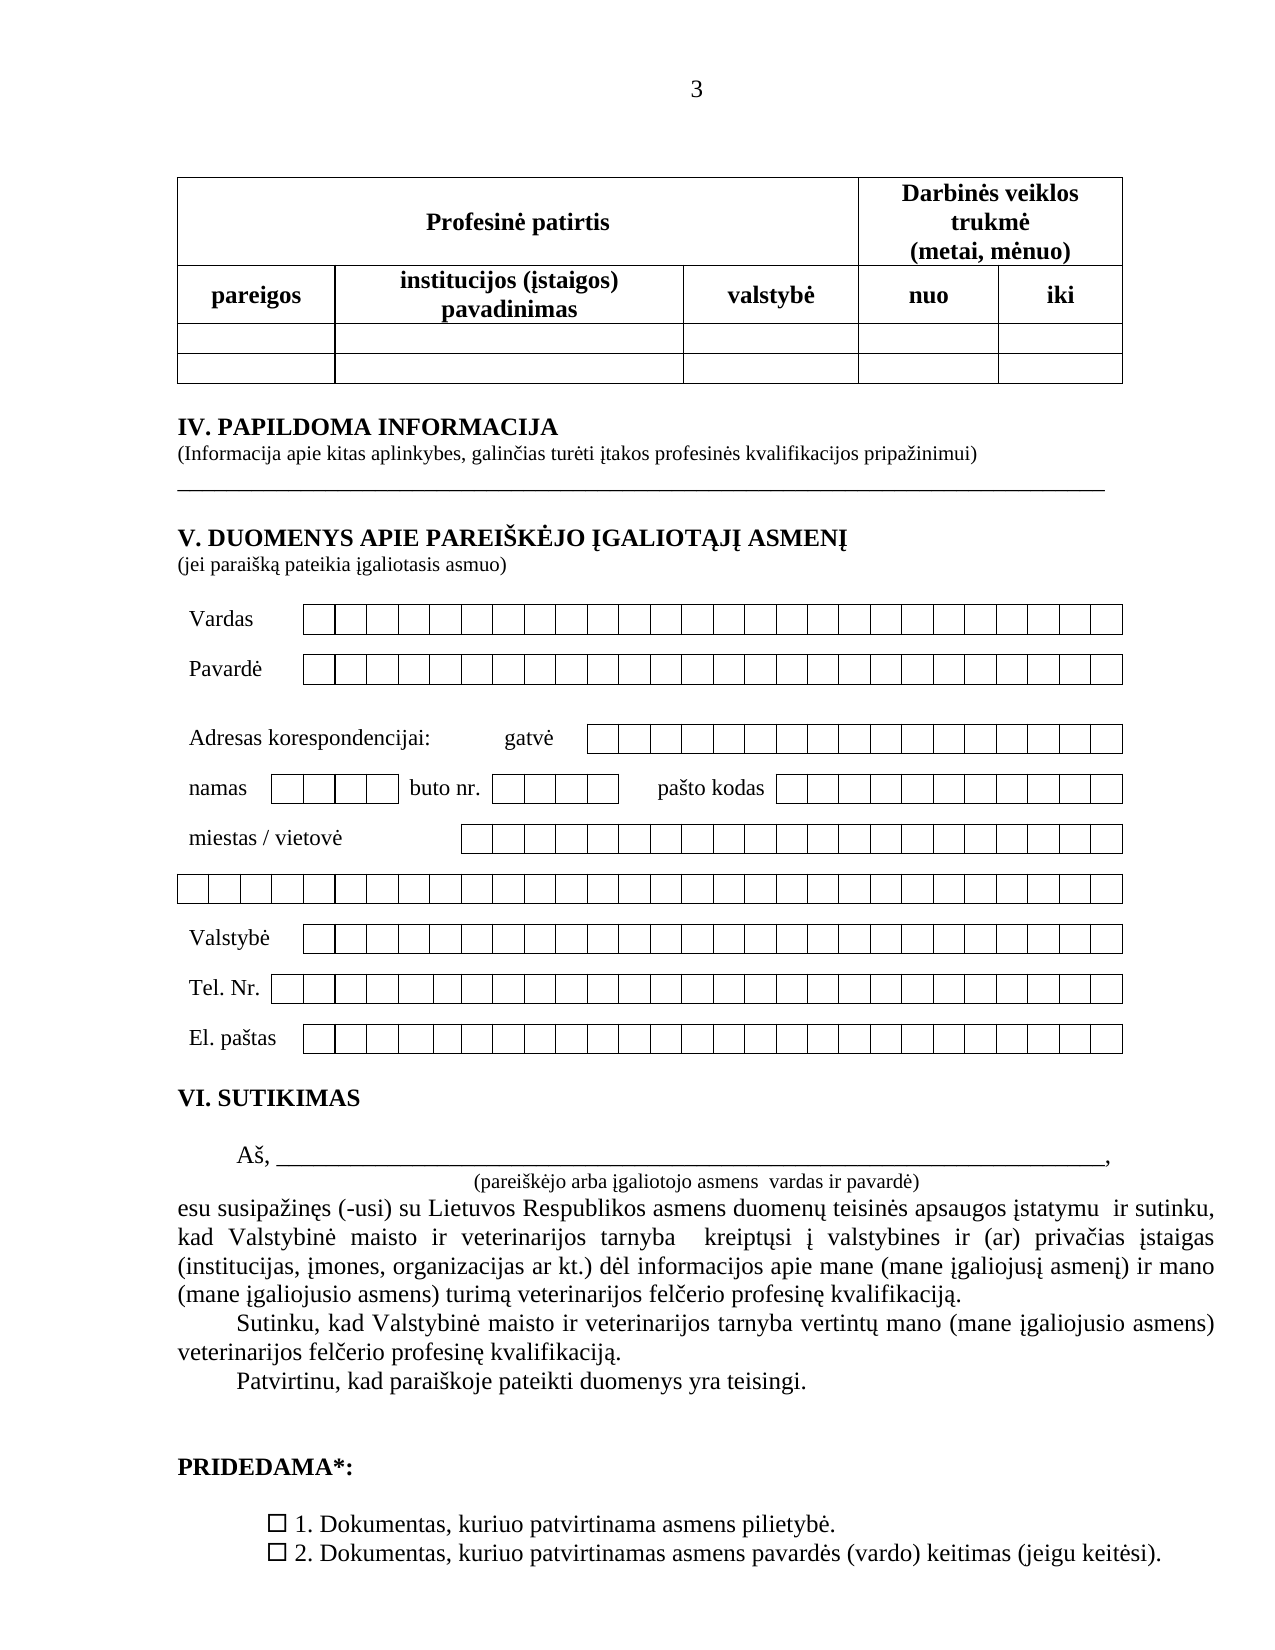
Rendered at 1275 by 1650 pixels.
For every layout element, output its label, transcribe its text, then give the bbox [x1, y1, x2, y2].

table_cell [556, 925, 587, 953]
table_cell [178, 354, 334, 383]
table_cell [1091, 725, 1122, 753]
table_cell [839, 775, 870, 803]
table_cell [839, 725, 870, 753]
table_cell [399, 975, 433, 1003]
table_cell [965, 975, 996, 1003]
table_cell [682, 825, 713, 853]
table_cell [178, 324, 334, 353]
table_cell [462, 975, 492, 1003]
table_cell [367, 875, 398, 903]
table_cell [1060, 1025, 1090, 1053]
text Aš, , [177, 1141, 1216, 1169]
table_cell [965, 655, 996, 684]
table_cell [462, 655, 492, 684]
table_header [934, 605, 964, 634]
table_cell [1060, 925, 1090, 953]
table_cell [430, 655, 461, 684]
table_cell [588, 1025, 618, 1053]
table_cell [588, 825, 618, 853]
table_cell [965, 1025, 996, 1053]
table_cell [777, 825, 807, 853]
table_cell [902, 875, 933, 903]
table_header [556, 605, 587, 634]
table_cell [934, 775, 964, 803]
table_cell [430, 925, 461, 953]
table_cell [619, 825, 650, 853]
table_header [871, 605, 901, 634]
table_header [808, 605, 838, 634]
table_cell Tel. Nr. [177, 974, 271, 1003]
text Patvirtinu, kad paraiškoje pateikti duomenys yra teisingi. [177, 1366, 1216, 1394]
table_cell [177, 634, 1122, 654]
table_cell [493, 925, 524, 953]
table_cell [1028, 775, 1059, 803]
table_cell [777, 875, 807, 903]
table_cell [965, 825, 996, 853]
table_cell [902, 1025, 933, 1053]
table_cell [871, 975, 901, 1003]
text pridedama*: [177, 1452, 1216, 1481]
table_cell [965, 725, 996, 753]
table_cell [808, 875, 838, 903]
table_cell [619, 925, 650, 953]
table_cell [399, 1025, 433, 1053]
table_cell [272, 975, 303, 1003]
table_cell [651, 925, 681, 953]
table_cell [965, 775, 996, 803]
table_cell [745, 975, 776, 1003]
table_cell [999, 324, 1122, 353]
table_cell [619, 975, 650, 1003]
table_cell [1091, 775, 1122, 803]
table_cell gatvė [493, 724, 587, 753]
table_cell [651, 725, 681, 753]
text Sutinku, kad Valstybinė maisto ir veterinarijos tarnyba vertintų mano (mane įgaliojusio asmens) veterinarijos felčerio profesinę kvalifikaciją. [177, 1308, 1216, 1366]
table_cell [556, 775, 587, 803]
table_cell [808, 825, 838, 853]
text V. DUOMENYS APIE PAREIŠKĖJO ĮGALIOTĄJĮ ASMENĮ [177, 523, 1216, 551]
table_cell [1060, 725, 1090, 753]
table_cell [525, 655, 555, 684]
table_cell [588, 655, 618, 684]
text VI. SUTIKIMAS [177, 1083, 1216, 1112]
table_cell [777, 655, 807, 684]
table_cell [745, 925, 776, 953]
table_cell [525, 925, 555, 953]
table_header [1091, 605, 1122, 634]
table_cell Pavardė [177, 654, 303, 684]
table_header [965, 605, 996, 634]
table_cell [367, 925, 398, 953]
table_cell [1060, 975, 1090, 1003]
table_cell [336, 354, 683, 383]
table_cell [651, 875, 681, 903]
table_cell [934, 725, 964, 753]
table_cell [619, 1025, 650, 1053]
table_header [1060, 605, 1090, 634]
table_header Profesinė patirtis [178, 178, 858, 264]
table_cell [902, 775, 933, 803]
table_cell [462, 925, 492, 953]
table_cell [871, 775, 901, 803]
table_header [997, 605, 1027, 634]
table_cell [808, 1025, 838, 1053]
table_cell [934, 655, 964, 684]
table_cell [808, 725, 838, 753]
table_cell [714, 1025, 744, 1053]
table_cell [304, 775, 334, 803]
table_cell [997, 775, 1027, 803]
table_cell [177, 704, 1122, 723]
table_cell [177, 853, 1122, 873]
table_cell [588, 725, 618, 753]
table_cell [997, 975, 1027, 1003]
table_cell [336, 925, 366, 953]
table_cell [871, 1025, 901, 1053]
table_header [336, 605, 366, 634]
table_cell [651, 655, 681, 684]
table_cell El. paštas [177, 1024, 303, 1053]
table_header [399, 605, 429, 634]
table_cell [462, 875, 492, 903]
table_cell [367, 655, 398, 684]
table_cell [336, 875, 366, 903]
table_header [1028, 605, 1059, 634]
table_header [430, 605, 461, 634]
table_cell [745, 875, 776, 903]
table_cell [902, 655, 933, 684]
table_cell [177, 684, 1122, 704]
table_cell [871, 875, 901, 903]
table_cell [588, 925, 618, 953]
table_cell [1028, 725, 1059, 753]
table_cell [682, 975, 713, 1003]
table_cell [965, 925, 996, 953]
table_cell [651, 975, 681, 1003]
table_header [367, 605, 398, 634]
table_cell [777, 775, 807, 803]
table_cell [177, 1003, 1122, 1023]
table_cell [556, 975, 587, 1003]
table_cell [399, 875, 429, 903]
table_cell [1028, 975, 1059, 1003]
table_cell [304, 875, 334, 903]
table_cell [1060, 825, 1090, 853]
table_cell [1060, 875, 1090, 903]
table_cell [430, 875, 461, 903]
table_cell [902, 825, 933, 853]
table_cell [745, 825, 776, 853]
table_cell [336, 655, 366, 684]
table_cell iki [999, 266, 1122, 323]
table_cell [434, 975, 461, 1003]
text _ [177, 465, 1216, 494]
table_cell [525, 975, 555, 1003]
table_header [902, 605, 933, 634]
table_cell [462, 1025, 492, 1053]
table_cell [1091, 655, 1122, 684]
table_cell [684, 354, 858, 383]
table_cell [808, 925, 838, 953]
table_cell [462, 825, 492, 853]
table_header [682, 605, 713, 634]
table_cell [684, 324, 858, 353]
table_cell [304, 1025, 334, 1053]
table_cell [556, 655, 587, 684]
text [] 2. Dokumentas, kuriuo patvirtinamas asmens pavardės (vardo) keitimas (jeigu keitėsi). [177, 1538, 1216, 1567]
table_cell [588, 775, 618, 803]
table_header Vardas [177, 604, 303, 634]
table_cell [1091, 925, 1122, 953]
table_cell [1028, 825, 1059, 853]
table_cell [241, 875, 271, 903]
table_cell pareigos [178, 266, 334, 323]
table_cell [209, 875, 240, 903]
table_cell [556, 825, 587, 853]
table_cell [934, 925, 964, 953]
table_cell [1091, 875, 1122, 903]
table_cell [682, 925, 713, 953]
table_cell [588, 975, 618, 1003]
table_cell [808, 655, 838, 684]
table_cell buto nr. [399, 774, 492, 803]
table_cell [367, 1025, 398, 1053]
table_header [588, 605, 618, 634]
table_cell [1091, 825, 1122, 853]
text esu susipažinęs (-usi) su Lietuvos Respublikos asmens duomenų teisinės apsaugos įstatymu ir sutinku, kad Valstybinė maisto ir veterinarijos tarnyba kreiptųsi į valstybines ir (ar) privačias įstaigas (institucijas, įmones, organizacijas ar kt.) dėl informacijos apie mane (mane įgaliojusį asmenį) ir mano (mane įgaliojusio asmens) turimą veterinarijos felčerio profesinę kvalifikaciją. [177, 1193, 1216, 1308]
table_cell [556, 875, 587, 903]
text (Informacija apie kitas aplinkybes, galinčias turėti įtakos profesinės kvalifikacijos pripažinimui) [177, 441, 1216, 465]
table_cell [859, 354, 998, 383]
table_cell [934, 1025, 964, 1053]
table_cell [525, 825, 555, 853]
table_cell [997, 825, 1027, 853]
table_cell [525, 1025, 555, 1053]
table_cell [714, 655, 744, 684]
table_cell [1028, 925, 1059, 953]
table_cell [651, 1025, 681, 1053]
table_cell [934, 825, 964, 853]
table_header [745, 605, 776, 634]
table_cell [272, 775, 303, 803]
table_cell [272, 875, 303, 903]
table_cell [714, 925, 744, 953]
table_cell [1060, 655, 1090, 684]
table_cell [304, 975, 334, 1003]
table_cell [399, 925, 429, 953]
table_cell [525, 775, 555, 803]
table_header [714, 605, 744, 634]
table_cell [336, 324, 683, 353]
table_cell [871, 925, 901, 953]
table_cell [178, 875, 208, 903]
table_cell institucijos (įstaigos) pavadinimas [336, 266, 683, 323]
text IV. PAPILDOMA INFORMACIJA [177, 412, 1216, 441]
table_cell [336, 975, 366, 1003]
table_cell nuo [859, 266, 998, 323]
table_cell [493, 655, 524, 684]
table_cell [777, 975, 807, 1003]
table_cell [839, 925, 870, 953]
table_cell [777, 725, 807, 753]
table_cell [934, 975, 964, 1003]
table_cell [871, 725, 901, 753]
table_cell [336, 1025, 366, 1053]
table_cell namas [177, 774, 271, 803]
table_cell [714, 975, 744, 1003]
table_cell [493, 1025, 524, 1053]
table_cell [934, 875, 964, 903]
table_cell [839, 655, 870, 684]
table_cell [714, 725, 744, 753]
table_cell [682, 655, 713, 684]
table_cell [997, 655, 1027, 684]
table_cell [997, 725, 1027, 753]
table_cell [839, 975, 870, 1003]
table_cell [367, 775, 398, 803]
table_cell [304, 925, 334, 953]
table_cell [682, 1025, 713, 1053]
table_cell [777, 1025, 807, 1053]
table_cell [682, 725, 713, 753]
table_header [839, 605, 870, 634]
table_cell pašto kodas [619, 774, 776, 803]
table_cell [902, 925, 933, 953]
text [] 1. Dokumentas, kuriuo patvirtinama asmens pilietybė. [177, 1509, 1216, 1538]
table_cell miestas / vietovė [177, 824, 461, 853]
text (pareiškėjo arba įgaliotojo asmens vardas ir pavardė) [177, 1169, 1216, 1193]
table_cell valstybė [684, 266, 858, 323]
table_cell [556, 1025, 587, 1053]
table_cell [493, 975, 524, 1003]
table_cell [997, 925, 1027, 953]
table_cell [493, 825, 524, 853]
table_cell [367, 975, 398, 1003]
table_cell [902, 725, 933, 753]
table_cell [1028, 655, 1059, 684]
table_cell [714, 875, 744, 903]
table_cell [871, 655, 901, 684]
table_cell [871, 825, 901, 853]
table_cell [682, 875, 713, 903]
table_cell [619, 725, 650, 753]
table_cell Adresas korespondencijai: [177, 724, 493, 753]
table_cell [997, 875, 1027, 903]
table_header [651, 605, 681, 634]
table_header [777, 605, 807, 634]
table_cell [493, 875, 524, 903]
text (jei paraišką pateikia įgaliotasis asmuo) [177, 551, 1216, 576]
table_cell [1028, 875, 1059, 903]
table_cell [1028, 1025, 1059, 1053]
table_cell [839, 875, 870, 903]
table_cell [525, 875, 555, 903]
table_cell [619, 655, 650, 684]
table_cell [434, 1025, 461, 1053]
table_cell [399, 655, 429, 684]
table_header Darbinės veiklos trukmė (metai, mėnuo) [859, 178, 1122, 264]
table_cell [177, 904, 1122, 923]
table_cell [1060, 775, 1090, 803]
table_cell [999, 354, 1122, 383]
table_header [525, 605, 555, 634]
table_cell [902, 975, 933, 1003]
table_cell [997, 1025, 1027, 1053]
table_cell [588, 875, 618, 903]
table_header [619, 605, 650, 634]
table_cell [808, 775, 838, 803]
table_cell [714, 825, 744, 853]
table_cell [493, 775, 524, 803]
table_cell [1091, 975, 1122, 1003]
table_cell Valstybė [177, 924, 303, 953]
table_cell [745, 1025, 776, 1053]
table_cell [651, 825, 681, 853]
table_cell [745, 725, 776, 753]
table_header [493, 605, 524, 634]
table_cell [177, 953, 1122, 973]
table_cell [777, 925, 807, 953]
table_cell [1091, 1025, 1122, 1053]
table_cell [177, 753, 1122, 773]
table_cell [177, 803, 1122, 823]
table_header [462, 605, 492, 634]
table_cell [745, 655, 776, 684]
table_cell [808, 975, 838, 1003]
table_cell [965, 875, 996, 903]
table_cell [839, 825, 870, 853]
table_header [304, 605, 334, 634]
table_cell [839, 1025, 870, 1053]
table_cell [619, 875, 650, 903]
table_cell [336, 775, 366, 803]
table_cell [304, 655, 334, 684]
table_cell [859, 324, 998, 353]
